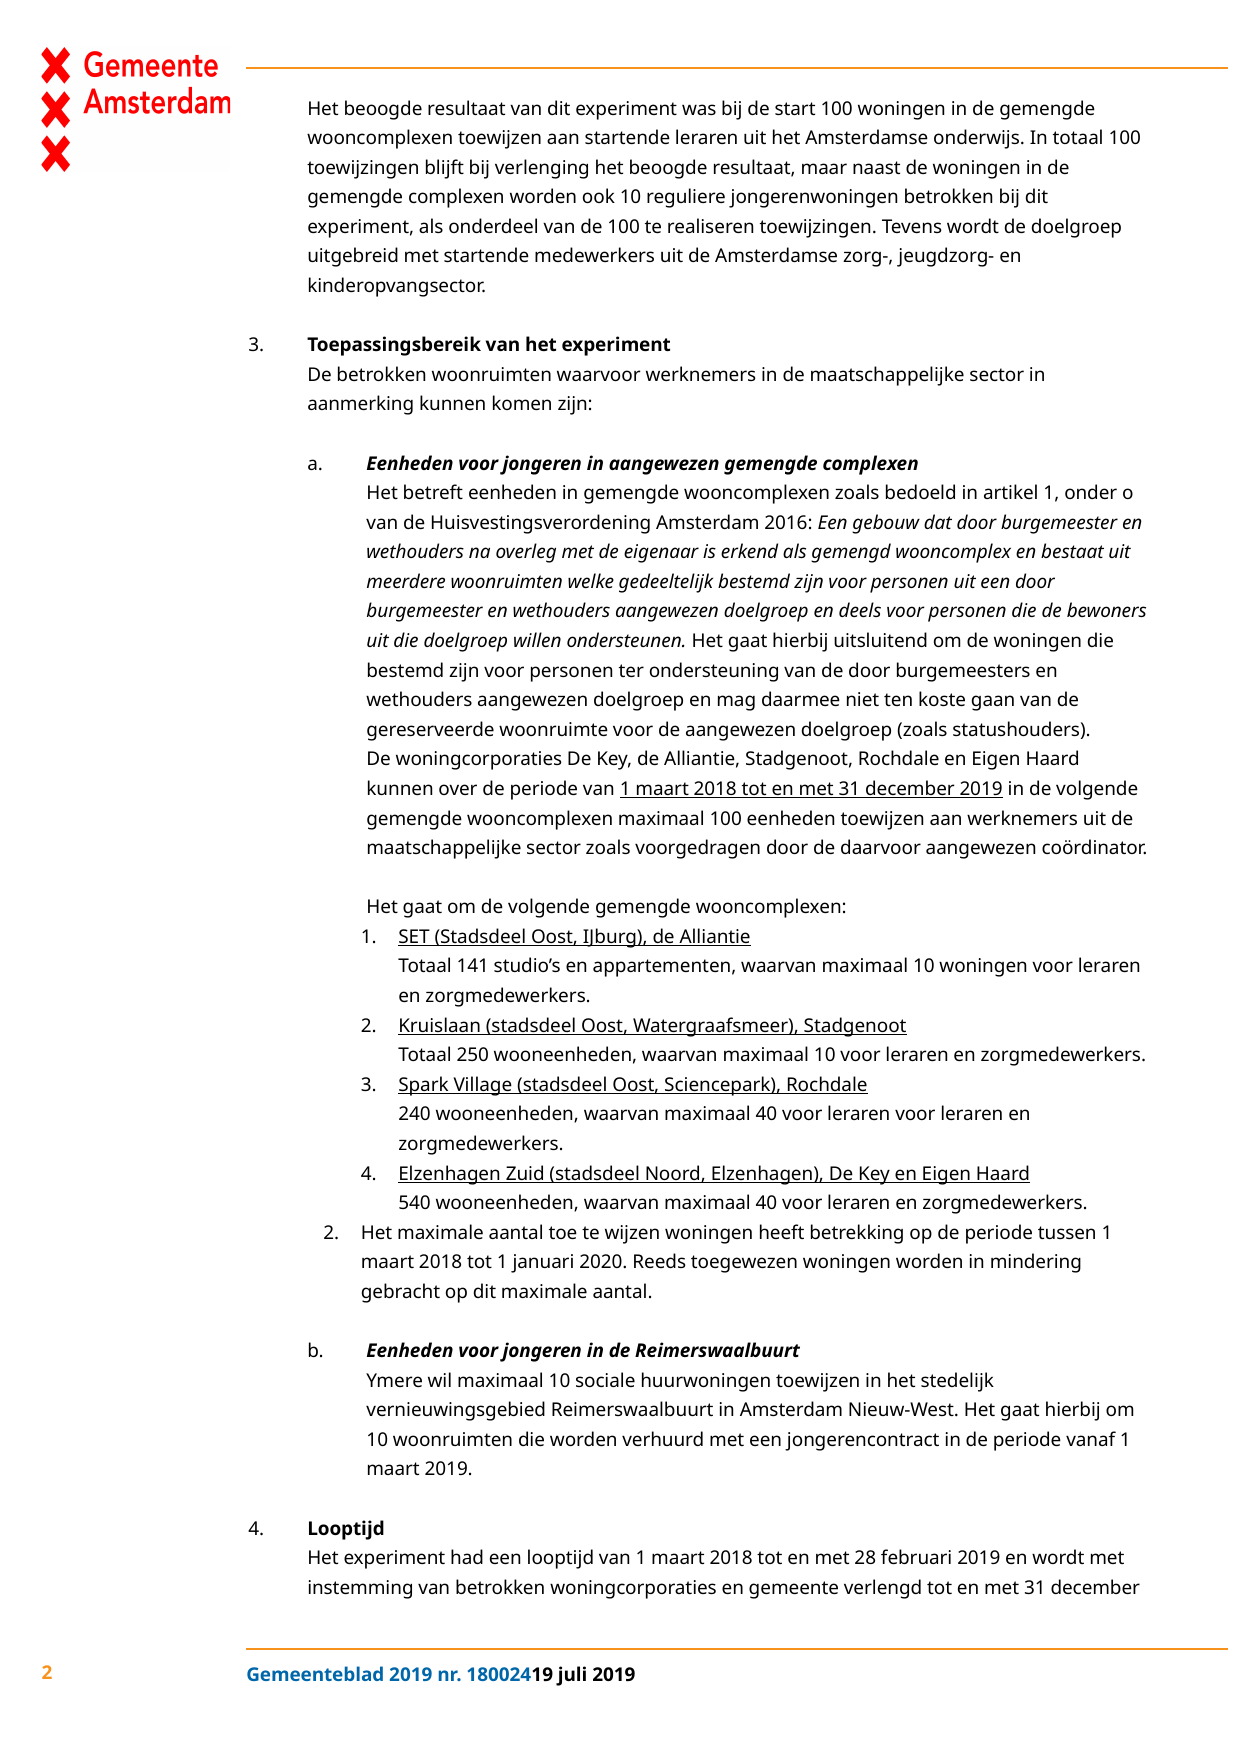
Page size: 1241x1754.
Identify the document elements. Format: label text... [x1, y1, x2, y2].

list Ymere wil maximaal 10 sociale huurwoningen toewijzen in het stedelijk vernieuwingsgebied Reimerswaalbuurt in Amsterdam Nieuw-West. Het gaat hierbij om 10 woonruimten die worden verhuurd met een jongerencontract in de periode vanaf 1 maart 2019. [307, 1367, 1152, 1481]
list Totaal 141 studio’s en appartementen, waarvan maximaal 10 woningen voor leraren en zorgmedewerkers. [361, 953, 1152, 1008]
list Elzenhagen Zuid (stadsdeel Noord, Elzenhagen), De Key en Eigen Haard [361, 1160, 1152, 1186]
list Totaal 250 wooneenheden, waarvan maximaal 10 voor leraren en zorgmedewerkers. [361, 1041, 1152, 1067]
list Het beoogde resultaat van dit experiment was bij de start 100 woningen in de gemengde wooncomplexen toewijzen aan startende leraren uit het Amsterdamse onderwijs. In totaal 100 toewijzingen blijft bij verlenging het beoogde resultaat, maar naast de woningen in de gemengde complexen worden ook 10 reguliere jongerenwoningen betrokken bij dit experiment, als onderdeel van de 100 te realiseren toewijzingen. Tevens wordt de doelgroep uitgebreid met startende medewerkers uit de Amsterdamse zorg-, jeugdzorg- en kinderopvangsector. [248, 95, 1152, 298]
picture [41, 47, 231, 172]
list Spark Village (stadsdeel Oost, Sciencepark), Rochdale [361, 1071, 1152, 1097]
list SET (Stadsdeel Oost, IJburg), de Alliantie [361, 923, 1152, 949]
list 540 wooneenheden, waarvan maximaal 40 voor leraren en zorgmedewerkers. [361, 1189, 1152, 1215]
list Het experiment had een looptijd van 1 maart 2018 tot en met 28 februari 2019 en wordt met instemming van betrokken woningcorporaties en gemeente verlengd tot en met 31 december [248, 1544, 1152, 1600]
list Eenheden voor jongeren in aangewezen gemengde complexen [307, 450, 1152, 476]
list Kruislaan (stadsdeel Oost, Watergraafsmeer), Stadgenoot [361, 1012, 1152, 1038]
list Het maximale aantal toe te wijzen woningen heeft betrekking op de periode tussen 1 maart 2018 tot 1 januari 2020. Reeds toegewezen woningen worden in mindering gebracht op dit maximale aantal. [323, 1219, 1152, 1304]
list De woningcorporaties De Key, de Alliantie, Stadgenoot, Rochdale en Eigen Haard kunnen over de periode van 1 maart 2018 tot en met 31 december 2019 in de volgende gemengde wooncomplexen maximaal 100 eenheden toewijzen aan werknemers uit de maatschappelijke sector zoals voorgedragen door de daarvoor aangewezen coördinator. [307, 746, 1152, 860]
list De betrokken woonruimten waarvoor werknemers in de maatschappelijke sector in aanmerking kunnen komen zijn: [248, 361, 1152, 416]
list Toepassingsbereik van het experiment [248, 331, 1152, 357]
list Het betreft eenheden in gemengde wooncomplexen zoals bedoeld in artikel 1, onder o van de Huisvestingsverordening Amsterdam 2016: Een gebouw dat door burgemeester en wethouders na overleg met de eigenaar is erkend als gemengd wooncomplex en bestaat uit meerdere woonruimten welke gedeeltelijk bestemd zijn voor personen uit een door burgemeester en wethouders aangewezen doelgroep en deels voor personen die de bewoners uit die doelgroep willen ondersteunen. Het gaat hierbij uitsluitend om de woningen die bestemd zijn voor personen ter ondersteuning van de door burgemeesters en wethouders aangewezen doelgroep en mag daarmee niet ten koste gaan van de gereserveerde woonruimte voor de aangewezen doelgroep (zoals statushouders). [307, 479, 1152, 742]
list 240 wooneenheden, waarvan maximaal 40 voor leraren voor leraren en zorgmedewerkers. [361, 1101, 1152, 1156]
list Eenheden voor jongeren in de Reimerswaalbuurt [307, 1337, 1152, 1363]
list Looptijd [248, 1515, 1152, 1541]
list Het gaat om de volgende gemengde wooncomplexen: [307, 893, 1152, 919]
